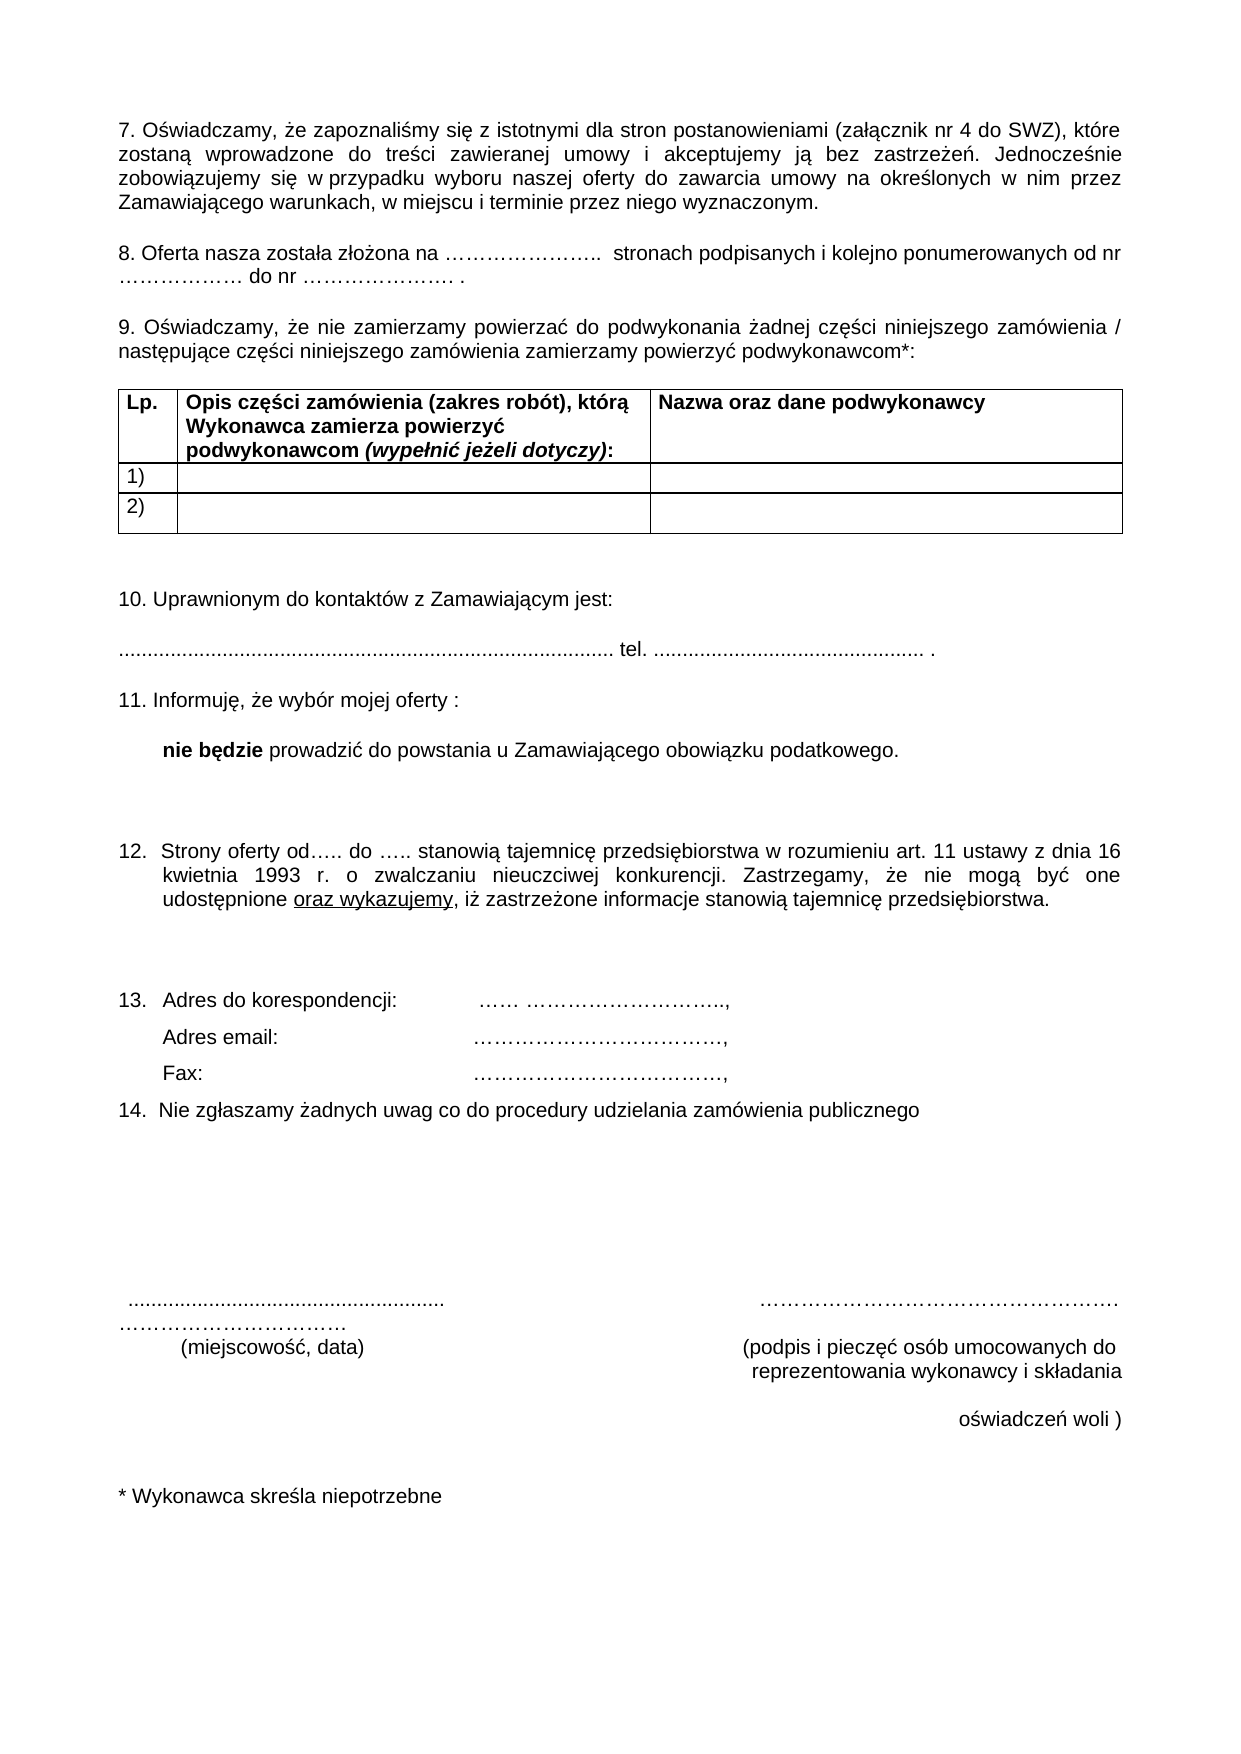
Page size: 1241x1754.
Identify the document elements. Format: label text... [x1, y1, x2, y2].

table_header Nazwa oraz dane podwykonawcy [651, 390, 1122, 462]
text * Wykonawca skreśla niepotrzebne [118, 1483, 1122, 1507]
text 10. Uprawnionym do kontaktów z Zamawiającym jest: [118, 587, 1122, 611]
table_cell [178, 494, 650, 533]
text ....................................................... …………………………………………….…………………………… [118, 1287, 1122, 1335]
text Fax: ………………………………, [118, 1061, 1122, 1085]
text 11. Informuję, że wybór mojej oferty : [118, 688, 1122, 712]
text 9. Oświadczamy, że nie zamierzamy powierzać do podwykonania żadnej części niniejszego zamówienia / następujące części niniejszego zamówienia zamierzamy powierzyć podwykonawcom*: [118, 314, 1122, 362]
text 8. Oferta nasza została złożona na ………………….. stronach podpisanych i kolejno ponumerowanych od nr ……………… do nr …………………. . [118, 240, 1122, 288]
table_cell [178, 464, 650, 492]
table_cell 1) [119, 464, 177, 492]
text 12. Strony oferty od….. do ….. stanowią tajemnicę przedsiębiorstwa w rozumieniu art. 11 ustawy z dnia 16 kwietnia 1993 r. o zwalczaniu nieuczciwej konkurencji. Zastrzegamy, że nie mogą być one udostępnione oraz wykazujemy, iż zastrzeżone informacje stanowią tajemnicę przedsiębiorstwa. [118, 838, 1122, 910]
table_header Opis części zamówienia (zakres robót), którą Wykonawca zamierza powierzyć podwykonawcom (wypełnić jeżeli dotyczy): [178, 390, 650, 462]
table_cell [651, 494, 1122, 533]
text nie będzie prowadzić do powstania u Zamawiającego obowiązku podatkowego. [162, 738, 1122, 762]
table_cell 2) [119, 494, 177, 533]
text Adres email: ………………………………, [162, 1024, 1122, 1048]
table_header Lp. [119, 390, 177, 462]
text 13. Adres do korespondencji: …… ……………………….., [118, 988, 1122, 1012]
table_cell [651, 464, 1122, 492]
text 7. Oświadczamy, że zapoznaliśmy się z istotnymi dla stron postanowieniami (załącznik nr 4 do SWZ), które zostaną wprowadzone do treści zawieranej umowy i akceptujemy ją bez zastrzeżeń. Jednocześnie zobowiązujemy się w przypadku wyboru naszej oferty do zawarcia umowy na określonych w nim przez Zamawiającego warunkach, w miejscu i terminie przez niego wyznaczonym. [118, 118, 1122, 214]
text (miejscowość, data) (podpis i pieczęć osób umocowanych do reprezentowania wykonawcy i składania oświadczeń woli ) [118, 1335, 1122, 1431]
text 14. Nie zgłaszamy żadnych uwag co do procedury udzielania zamówienia publicznego [118, 1097, 1122, 1121]
text ...................................................................................... tel. ............................................... . [118, 637, 1122, 661]
